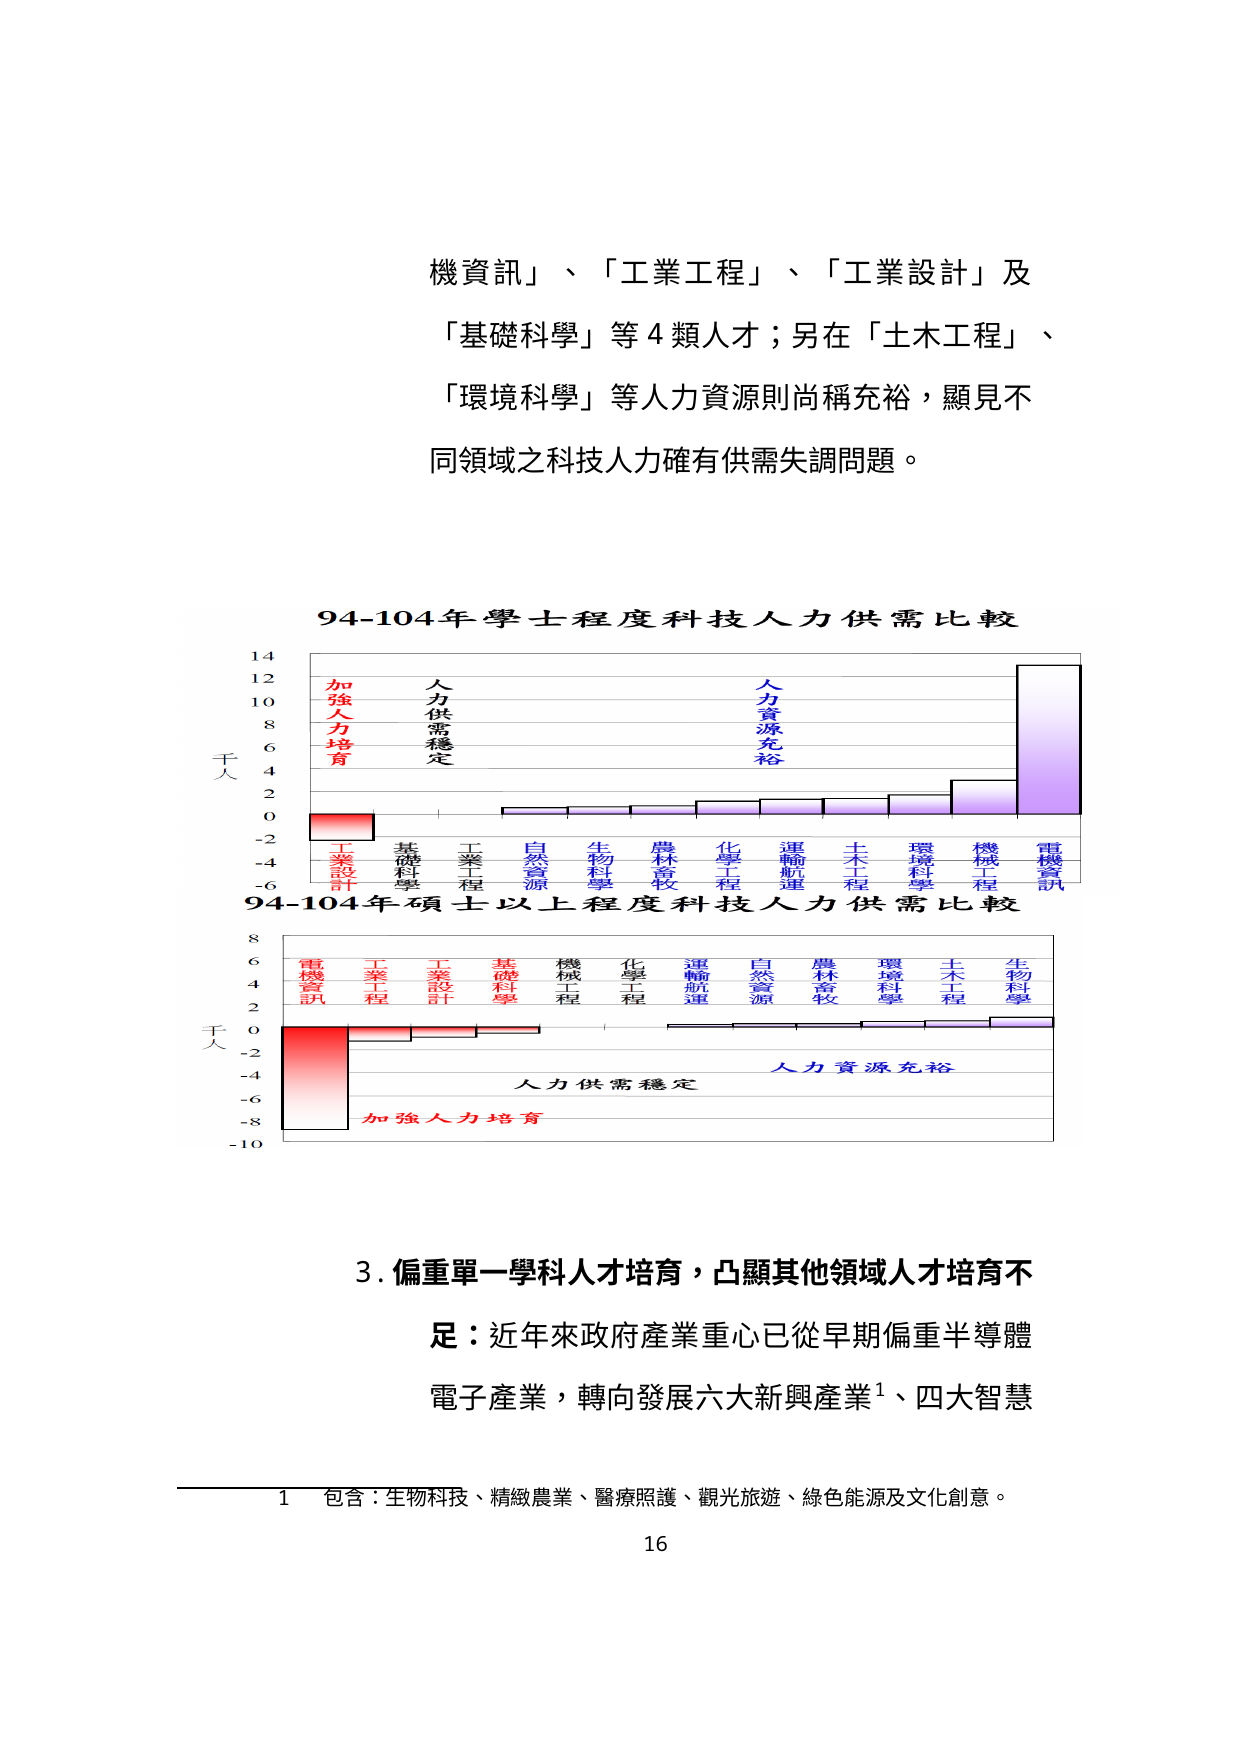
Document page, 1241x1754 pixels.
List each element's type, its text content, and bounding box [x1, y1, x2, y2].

list 偏重單一學科人才培育，凸顯其他領域人才培育不足：近年來政府產業重心已從早期偏重半導體電子產業，轉向發展六大新興產業、四大智慧型產業及十大重點服務業，惟近5年度大專生就讀類科均以科技學科居冠，學生數占整體4成以上，教育政策顯未因應產業趨勢脈動培育相關領域人才。 [354, 1229, 1034, 1417]
list 包含：生物科技、精緻農業、醫療照護、觀光旅遊、綠色能源及文化創意。 [236, 1488, 1034, 1509]
list 科技人才供需失調：依行政院經濟建設委員會94年12月13日發布「科技人力中長期供需趨勢推估」顯示，學士程度應加強培育「工業設計」人才；而碩士以上程度則應加強培育「電機資訊」、「工業工程」、「工業設計」及「基礎科學」等4類人才；另在「土木工程」、「環境科學」等人力資源則尚稱充裕，顯見不同領域之科技人力確有供需失調問題。 [354, 229, 1034, 479]
